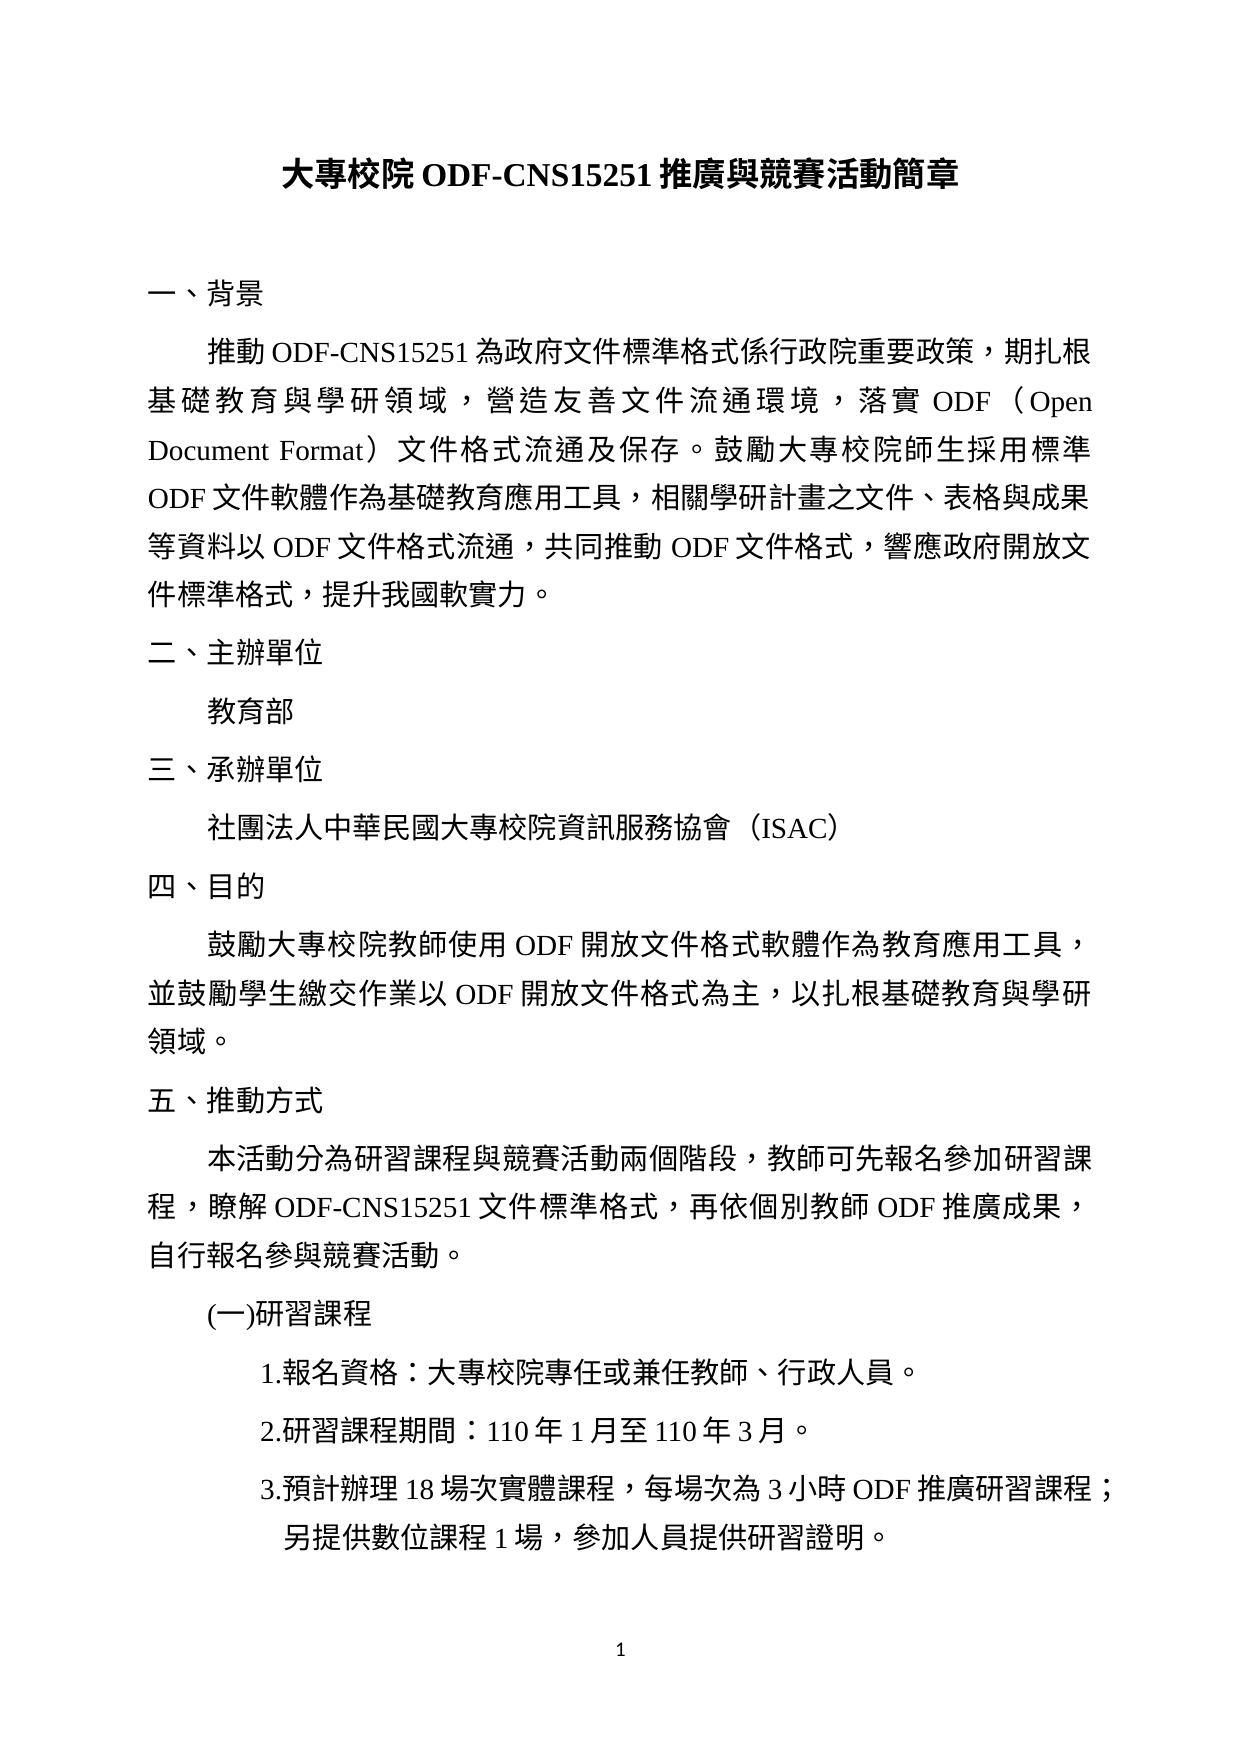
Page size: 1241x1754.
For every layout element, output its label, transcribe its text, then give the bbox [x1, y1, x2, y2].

list 目的 [148, 863, 1092, 906]
text 大專校院ODF-CNS15251推廣與競賽活動簡章 [148, 148, 1092, 196]
list 研習課程期間：110年1月至110年3月。 [260, 1408, 1092, 1450]
list 報名資格：大專校院專任或兼任教師、行政人員。 [260, 1349, 1092, 1392]
list 推動方式 [148, 1077, 1092, 1119]
text 鼓勵大專校院教師使用ODF開放文件格式軟體作為教育應用工具，並鼓勵學生繳交作業以ODF開放文件格式為主，以扎根基礎教育與學研領域。 [148, 922, 1092, 1061]
list 預計辦理18場次實體課程，每場次為3小時ODF推廣研習課程；另提供數位課程1場，參加人員提供研習證明。 [260, 1466, 1092, 1557]
list 研習課程 [207, 1291, 1092, 1333]
text 推動ODF-CNS15251為政府文件標準格式係行政院重要政策，期扎根基礎教育與學研領域，營造友善文件流通環境，落實ODF（Open Document Format）文件格式流通及保存。鼓勵大專校院師生採用標準ODF文件軟體作為基礎教育應用工具，相關學研計畫之文件、表格與成果等資料以ODF文件格式流通，共同推動ODF文件格式，響應政府開放文件標準格式，提升我國軟實力。 [148, 329, 1092, 614]
list 承辦單位 [148, 747, 1092, 789]
text 教育部 [148, 688, 1092, 731]
list 主辦單位 [148, 630, 1092, 672]
list 背景 [148, 271, 1092, 313]
text 本活動分為研習課程與競賽活動兩個階段，教師可先報名參加研習課程，瞭解ODF-CNS15251文件標準格式，再依個別教師ODF推廣成果，自行報名參與競賽活動。 [148, 1136, 1092, 1275]
text 社團法人中華民國大專校院資訊服務協會（ISAC） [148, 805, 1092, 847]
